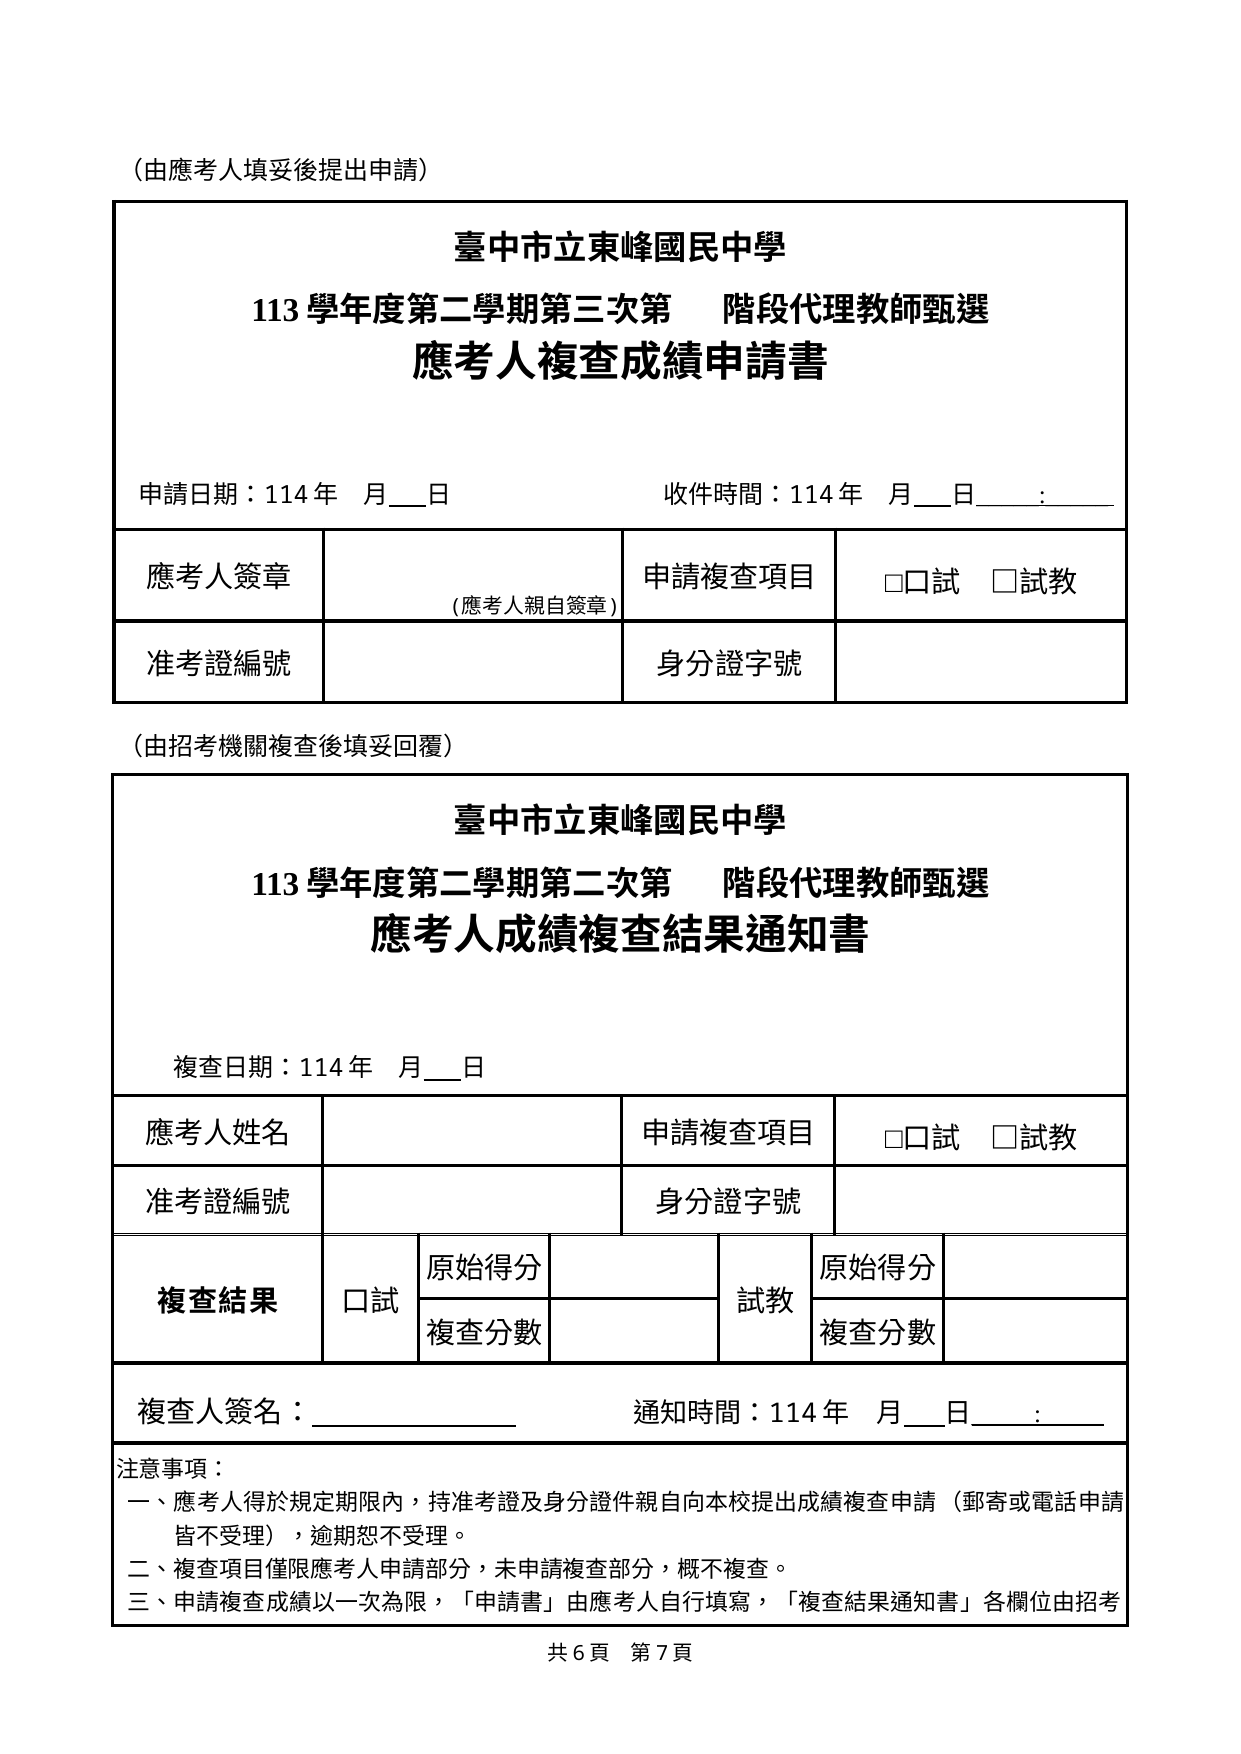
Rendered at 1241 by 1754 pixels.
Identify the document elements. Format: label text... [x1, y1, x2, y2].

table_cell 准考證編號 [116, 623, 322, 701]
table_cell [551, 1236, 717, 1297]
table_cell (應考人親自簽章) [325, 531, 621, 619]
table_cell [324, 1097, 620, 1164]
table_cell 申請複查項目 [624, 531, 834, 619]
table_cell [837, 623, 1125, 701]
table_cell [324, 1167, 620, 1232]
table_cell 注意事項： 一、應考人得於規定期限內，持准考證及身分證件親自向本校提出成績複查申請（郵寄或電話申請皆不受理），逾期恕不受理。 二、複查項目僅限應考人申請部分，未申請複查部分，概不複查。 三、申請複查成績以一次為限，「申請書」由應考人自行填寫，「複查結果通知書」各欄位由招考 [114, 1445, 1126, 1624]
table_cell 原始得分 [813, 1236, 942, 1297]
table_cell 複查人簽名： 通知時間：114年 月 日_____:_____ [114, 1365, 1126, 1441]
table_cell 複查結果 [114, 1236, 321, 1361]
table_cell 試教 [720, 1236, 810, 1361]
table_cell 複查分數 [420, 1300, 548, 1361]
table_cell [945, 1300, 1126, 1361]
table_cell 身分證字號 [624, 623, 834, 701]
table_cell [325, 623, 621, 701]
table_header 臺中市立東峰國民中學 113學年度第二學期第二次第 階段代理教師甄選 應考人成績複查結果通知書 複查日期：114年 月 日 [114, 776, 1126, 1094]
table_cell 准考證編號 [114, 1167, 321, 1232]
table_cell □口試 □試教 [836, 1097, 1126, 1164]
table_cell □口試 □試教 [837, 531, 1125, 619]
table_cell [551, 1300, 717, 1361]
text （由應考人填妥後提出申請） [118, 127, 1066, 189]
table_cell 身分證字號 [623, 1167, 833, 1232]
table_cell 複查分數 [813, 1300, 942, 1361]
table_cell 應考人簽章 [116, 531, 322, 619]
table_header 臺中市立東峰國民中學 113學年度第二學期第三次第 階段代理教師甄選 應考人複查成績申請書 申請日期：114年 月 日 收件時間：114年 月 日_____:_____ [116, 203, 1125, 528]
table_cell [836, 1167, 1126, 1232]
table_cell 申請複查項目 [623, 1097, 833, 1164]
table_cell 原始得分 [420, 1236, 548, 1297]
table_cell [945, 1236, 1126, 1297]
table_cell 口試 [324, 1236, 417, 1361]
table_cell 應考人姓名 [114, 1097, 321, 1164]
text （由招考機關複查後填妥回覆） [118, 727, 1122, 763]
